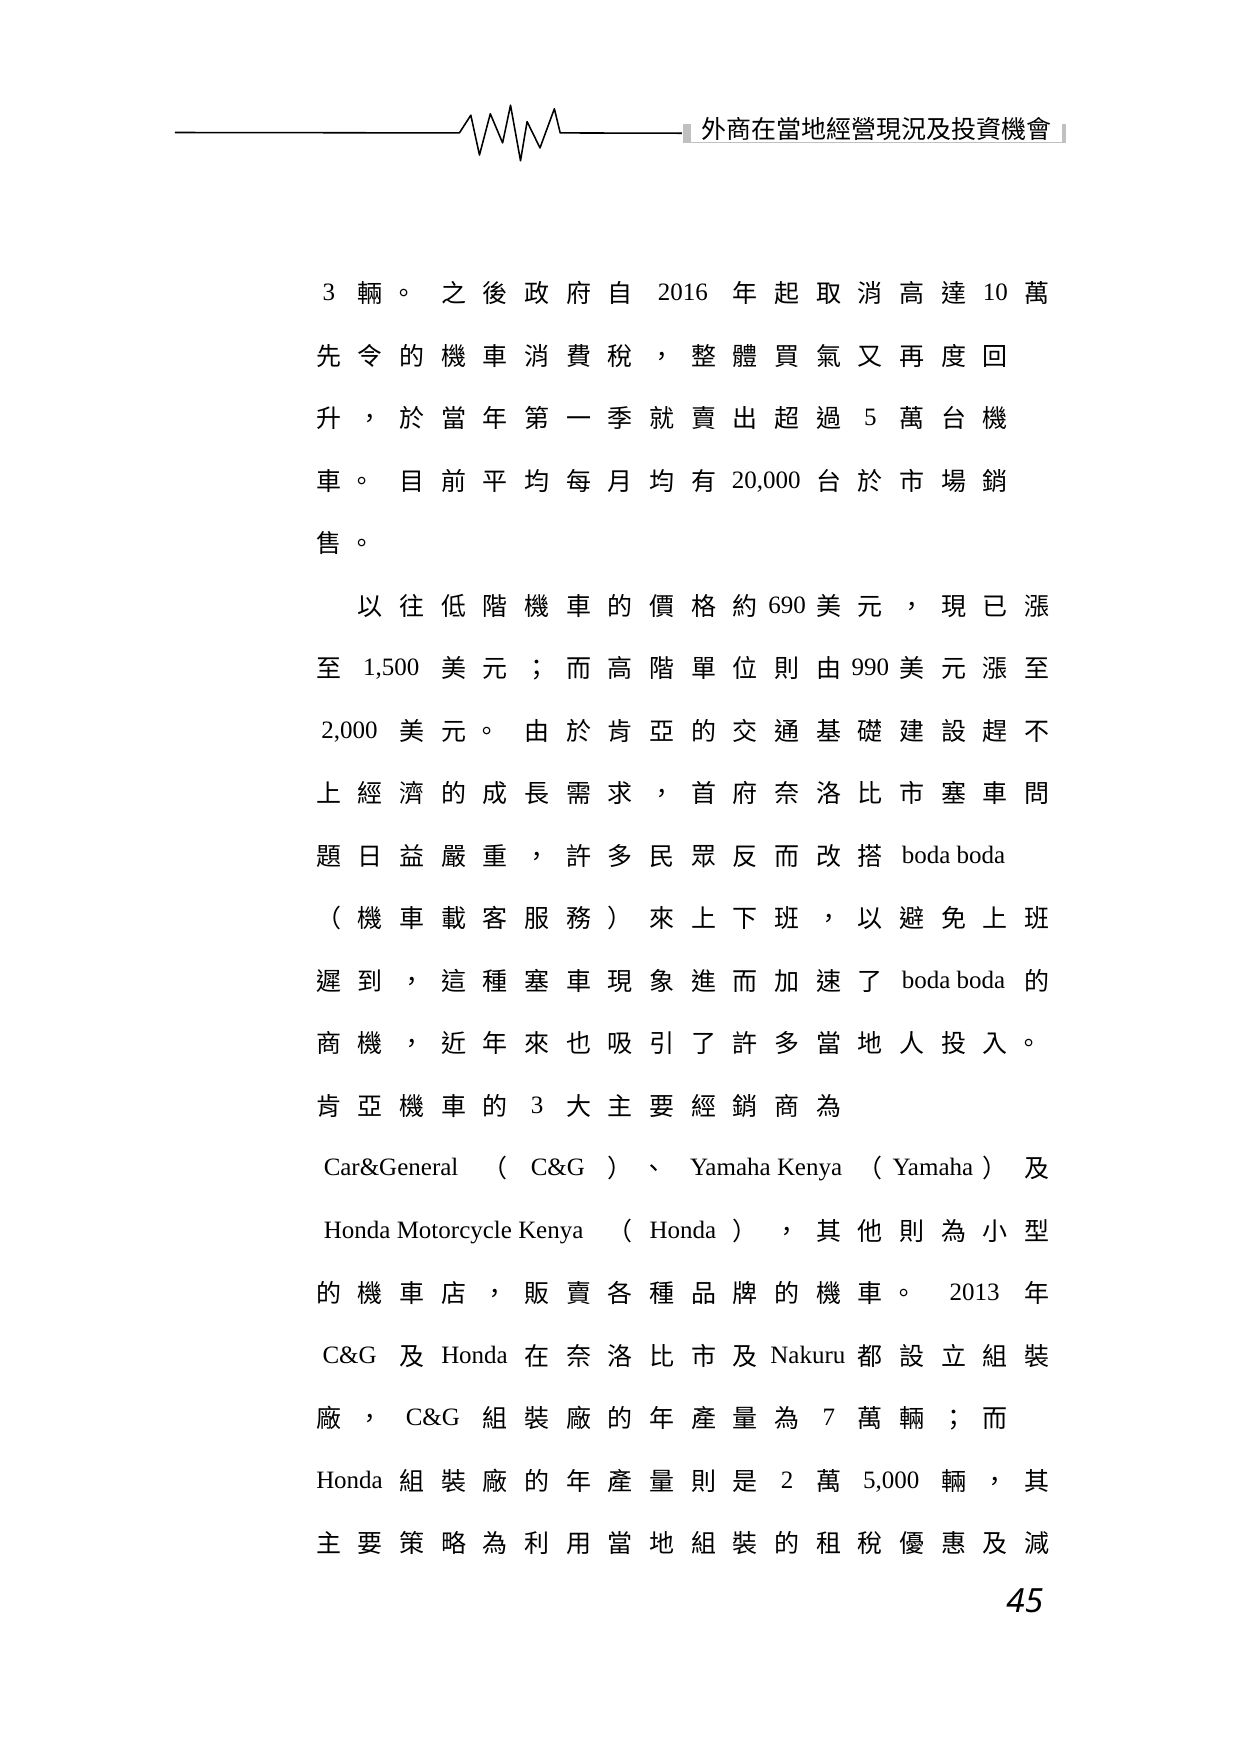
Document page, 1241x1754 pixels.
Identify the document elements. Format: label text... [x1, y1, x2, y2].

text 3輛。之後政府自2016年起取消高達10萬先令的機車消費稅，整體買氣又再度回升，於當年第一季就賣出超過5萬台機車。目前平均每月均有20,000台於市場銷售。 [281, 250, 1058, 563]
text 以往低階機車的價格約690美元，現已漲至1,500美元；而高階單位則由990美元漲至2,000美元。由於肯亞的交通基礎建設趕不上經濟的成長需求，首府奈洛比市塞車問題日益嚴重，許多民眾反而改搭boda boda（機車載客服務）來上下班，以避免上班遲到，這種塞車現象進而加速了boda boda的商機，近年來也吸引了許多當地人投入。肯亞機車的3大主要經銷商為Car&General（C&G）、Yamaha Kenya（Yamaha）及Honda Motorcycle Kenya（Honda），其他則為小型的機車店，販賣各種品牌的機車。2013年C&G及Honda在奈洛比市及Nakuru都設立組裝廠，C&G組裝廠的年產量為7萬輛；而Honda組裝廠的年產量則是2萬5,000輛，其主要策略為利用當地組裝的租稅優惠及減 [281, 563, 1058, 1563]
